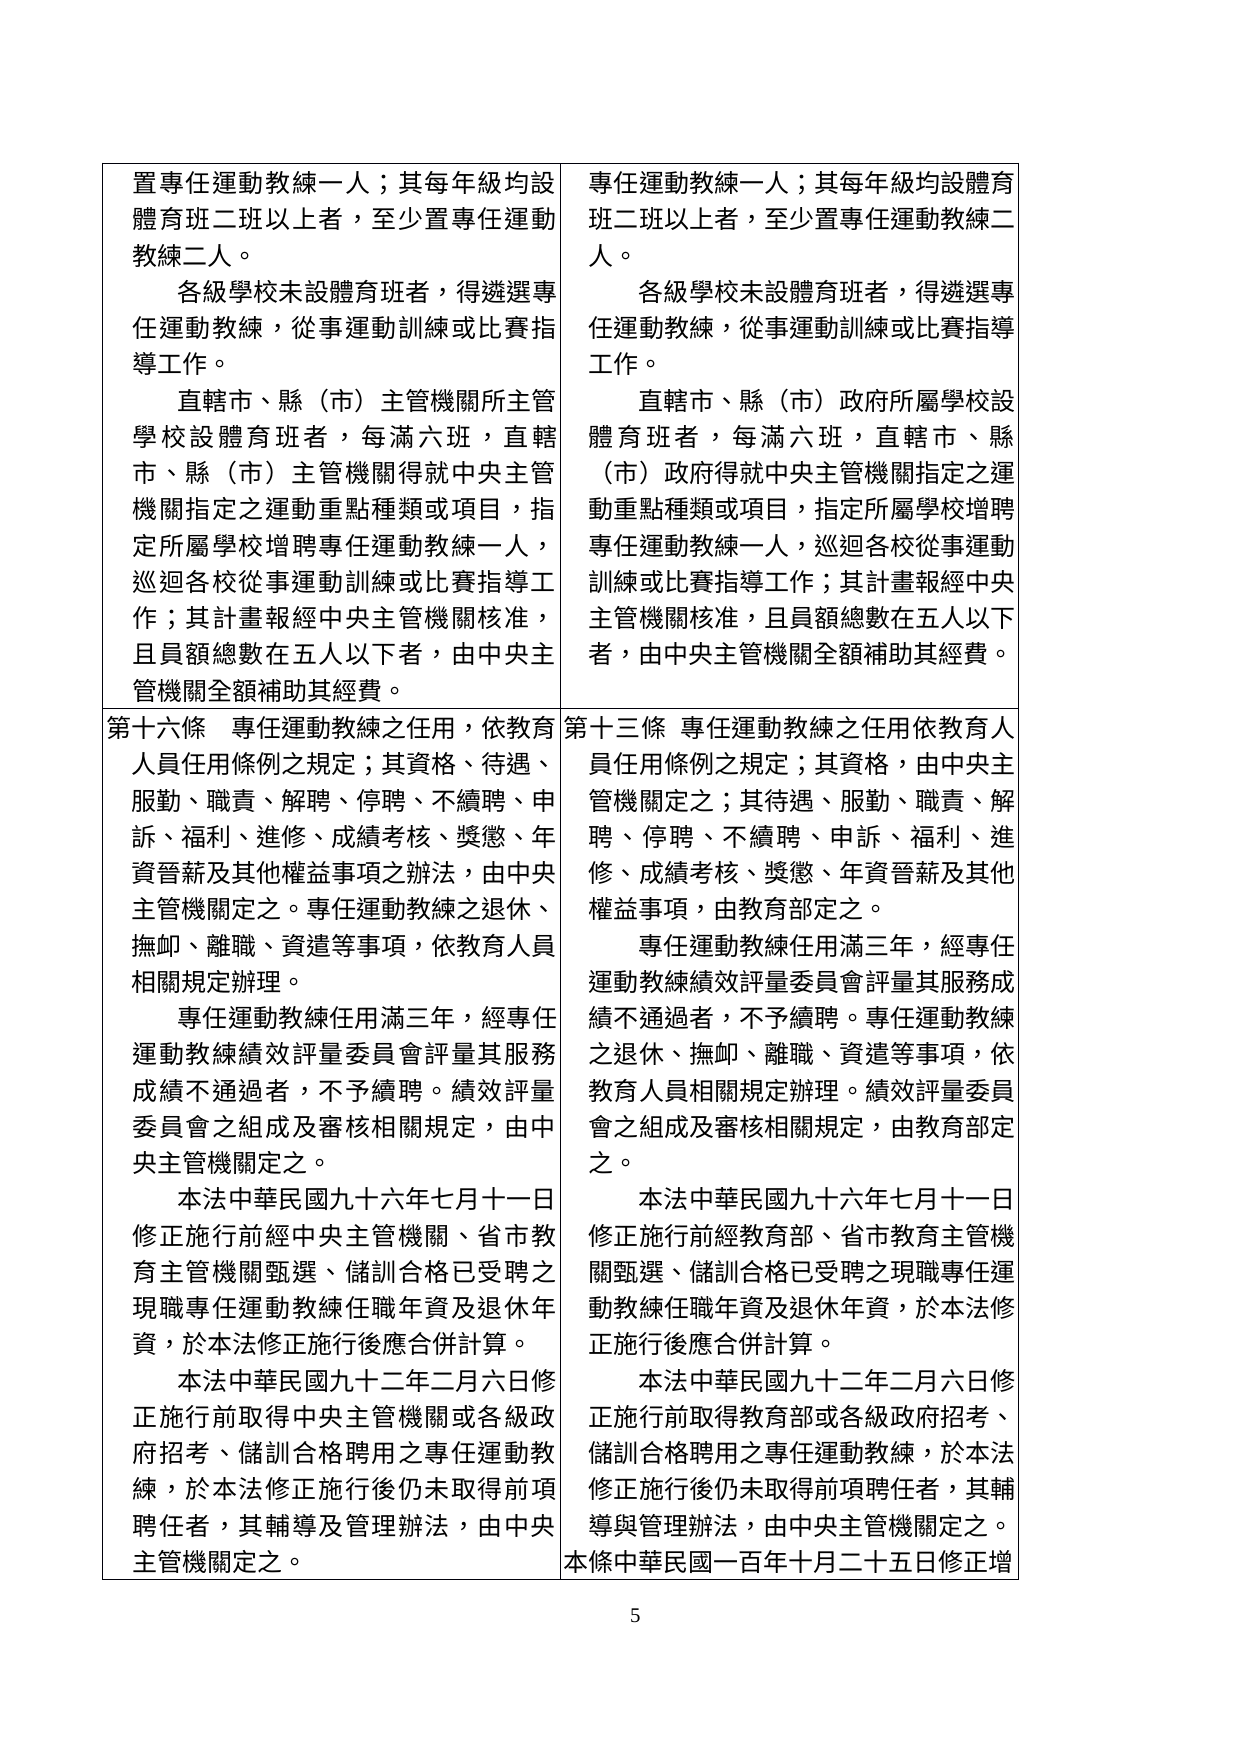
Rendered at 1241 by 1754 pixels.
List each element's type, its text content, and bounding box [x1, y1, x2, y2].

table_cell 第十三條 專任運動教練之任用依教育人員任用條例之規定；其資格，由中央主管機關定之；其待遇、服勤、職責、解聘、停聘、不續聘、申訴、福利、進修、成績考核、獎懲、年資晉薪及其他權益事項，由教育部定之。 專任運動教練任用滿三年，經專任運動教練績效評量委員會評量其服務成績不通過者，不予續聘。專任運動教練之退休、撫卹、離職、資遣等事項，依教育人員相關規定辦理。績效評量委員會之組成及審核相關規定，由教育部定之。 本法中華民國九十六年七月十一日修正施行前經教育部、省市教育主管機關甄選、儲訓合格已受聘之現職專任運動教練任職年資及退休年資，於本法修正施行後應合併計算。 本法中華民國九十二年二月六日修正施行前取得教育部或各級政府招考、儲訓合格聘用之專任運動教練，於本法修正施行後仍未取得前項聘任者，其輔導與管理辦法，由中央主管機關定之。 本條中華民國一百年十月二十五日修正增 [561, 709, 1018, 1578]
table_cell 專任運動教練一人；其每年級均設體育班二班以上者，至少置專任運動教練二人。 各級學校未設體育班者，得遴選專任運動教練，從事運動訓練或比賽指導工作。 直轄市、縣（市）政府所屬學校設體育班者，每滿六班，直轄市、縣（市）政府得就中央主管機關指定之運動重點種類或項目，指定所屬學校增聘專任運動教練一人，巡迴各校從事運動訓練或比賽指導工作；其計畫報經中央主管機關核准，且員額總數在五人以下者，由中央主管機關全額補助其經費。 [561, 164, 1018, 707]
table_cell 置專任運動教練一人；其每年級均設體育班二班以上者，至少置專任運動教練二人。 各級學校未設體育班者，得遴選專任運動教練，從事運動訓練或比賽指導工作。 直轄市、縣（市）主管機關所主管學校設體育班者，每滿六班，直轄市、縣（市）主管機關得就中央主管機關指定之運動重點種類或項目，指定所屬學校增聘專任運動教練一人，巡迴各校從事運動訓練或比賽指導工作；其計畫報經中央主管機關核准，且員額總數在五人以下者，由中央主管機關全額補助其經費。 [103, 164, 560, 707]
table_cell 第十六條 專任運動教練之任用，依教育人員任用條例之規定；其資格、待遇、服勤、職責、解聘、停聘、不續聘、申訴、福利、進修、成績考核、獎懲、年資晉薪及其他權益事項之辦法，由中央主管機關定之。專任運動教練之退休、撫卹、離職、資遣等事項，依教育人員相關規定辦理。 專任運動教練任用滿三年，經專任運動教練績效評量委員會評量其服務成績不通過者，不予續聘。績效評量委員會之組成及審核相關規定，由中央主管機關定之。 本法中華民國九十六年七月十一日修正施行前經中央主管機關、省市教育主管機關甄選、儲訓合格已受聘之現職專任運動教練任職年資及退休年資，於本法修正施行後應合併計算。 本法中華民國九十二年二月六日修正施行前取得中央主管機關或各級政府招考、儲訓合格聘用之專任運動教練，於本法修正施行後仍未取得前項聘任者，其輔導及管理辦法，由中央主管機關定之。 [103, 709, 560, 1578]
